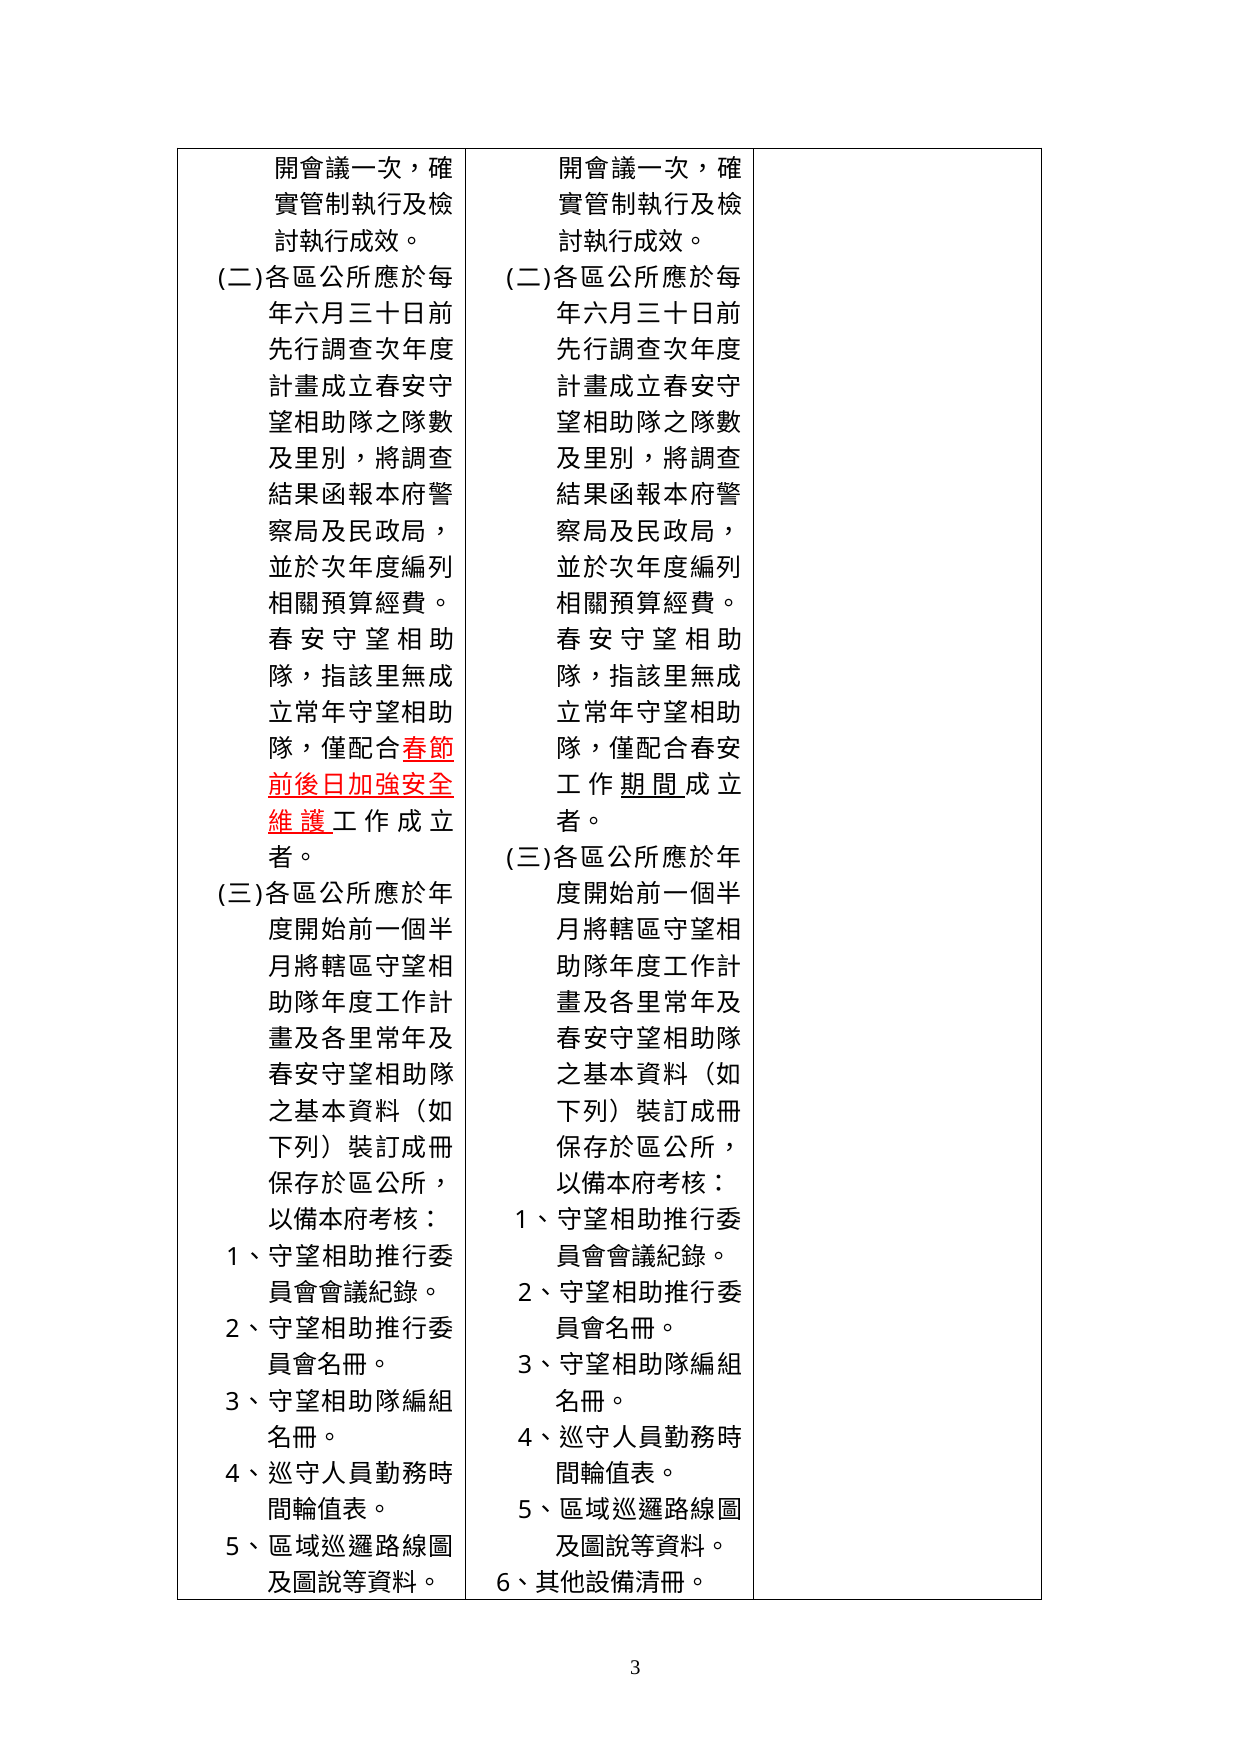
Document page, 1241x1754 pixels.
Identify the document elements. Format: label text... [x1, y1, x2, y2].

table_cell 開會議一次，確實管制執行及檢討執行成效。 (二)各區公所應於每年六月三十日前先行調查次年度計畫成立春安守望相助隊之隊數及里別，將調查結果函報本府警察局及民政局，並於次年度編列相關預算經費。春安守望相助隊，指該里無成立常年守望相助隊，僅配合春節前後日加強安全維護工作成立者。 (三)各區公所應於年度開始前一個半月將轄區守望相助隊年度工作計畫及各里常年及春安守望相助隊之基本資料（如下列）裝訂成冊保存於區公所，以備本府考核： 1、守望相助推行委員會會議紀錄。 2、守望相助推行委員會名冊。 3、守望相助隊編組名冊。 4、巡守人員勤務時間輪值表。 5、區域巡邏路線圖及圖說等資料。 [178, 149, 465, 1599]
table_cell 開會議一次，確實管制執行及檢討執行成效。 (二)各區公所應於每年六月三十日前先行調查次年度計畫成立春安守望相助隊之隊數及里別，將調查結果函報本府警察局及民政局，並於次年度編列相關預算經費。春安守望相助隊，指該里無成立常年守望相助隊，僅配合春安工作期間成立者。 (三)各區公所應於年度開始前一個半月將轄區守望相助隊年度工作計畫及各里常年及春安守望相助隊之基本資料（如下列）裝訂成冊保存於區公所，以備本府考核： 1、守望相助推行委員會會議紀錄。 2、守望相助推行委員會名冊。 3、守望相助隊編組名冊。 4、巡守人員勤務時間輪值表。 5、區域巡邏路線圖及圖說等資料。 6、其他設備清冊。 [466, 149, 753, 1599]
table_cell [754, 149, 1041, 1599]
